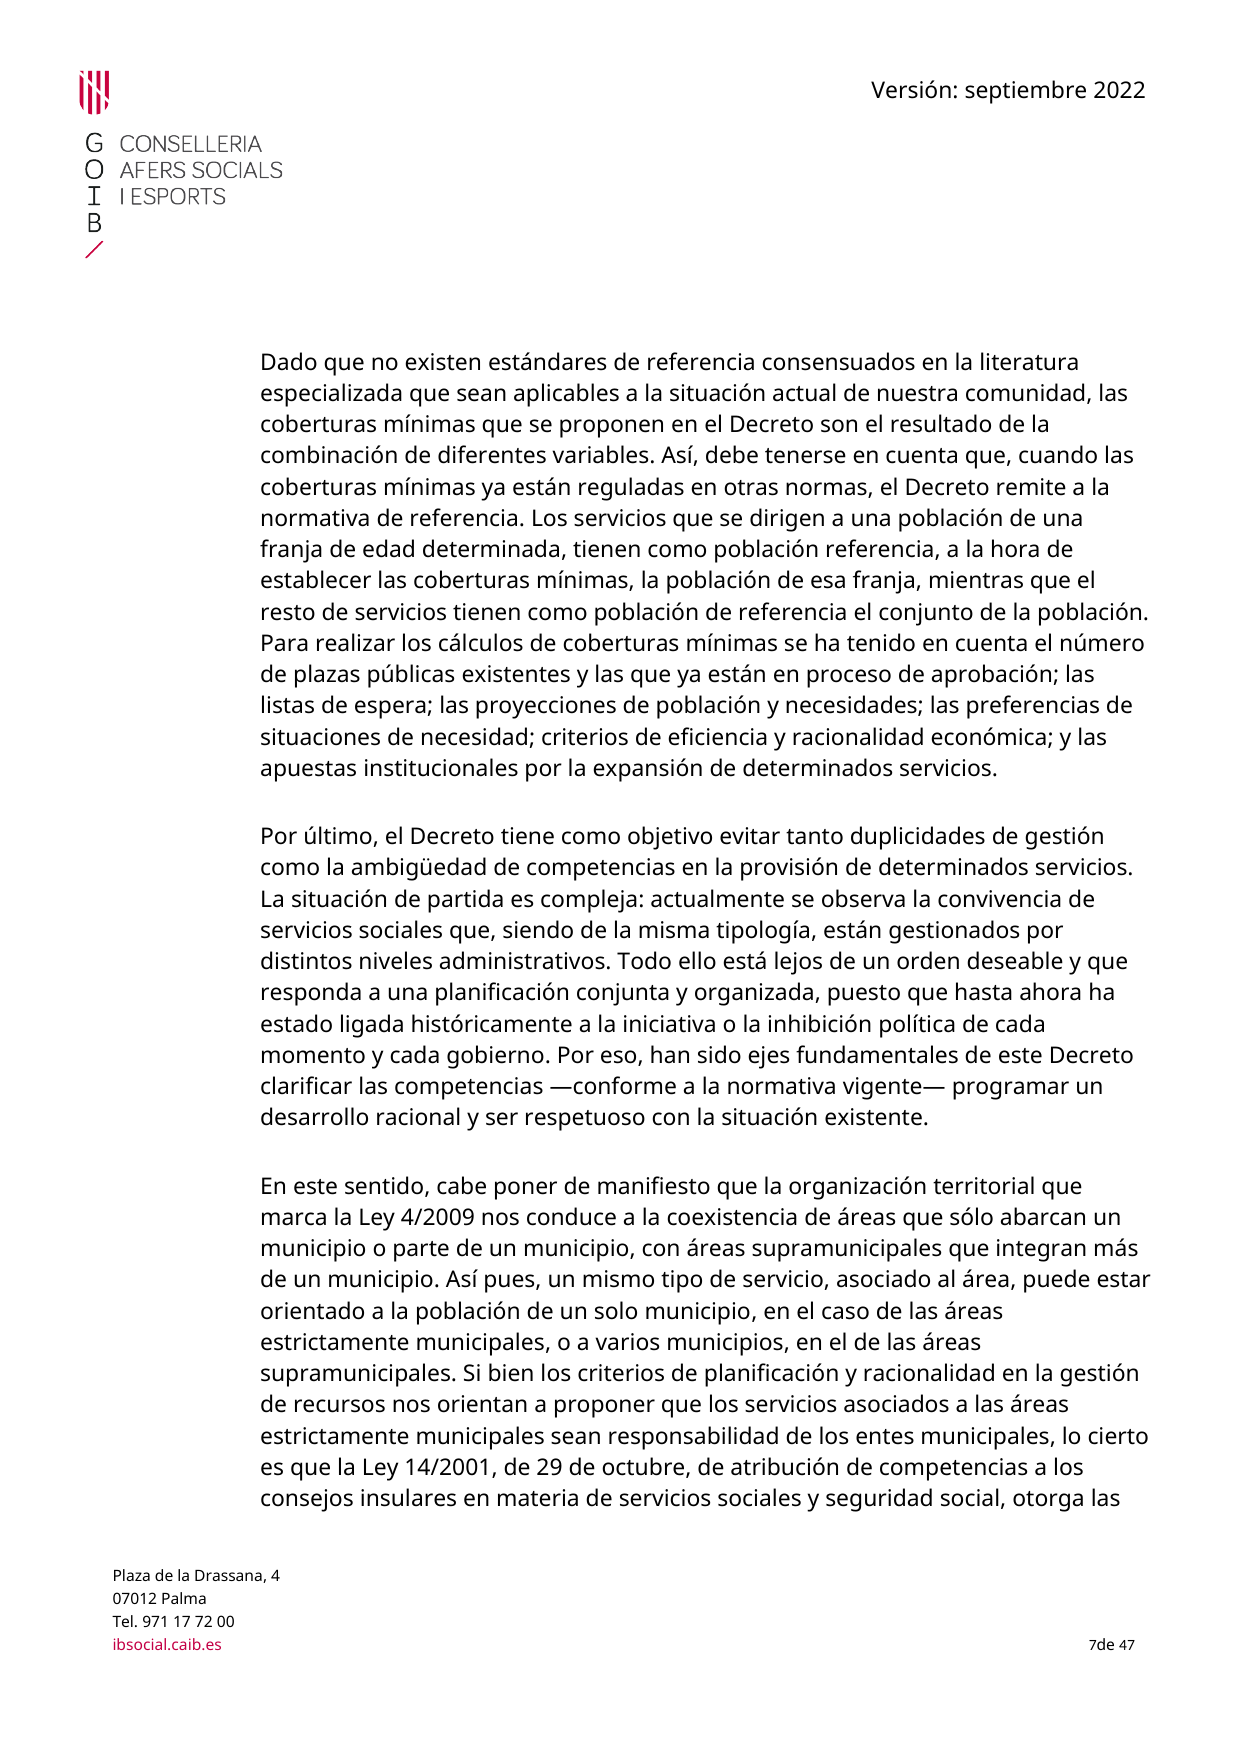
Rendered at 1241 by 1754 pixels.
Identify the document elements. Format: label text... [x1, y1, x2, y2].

text Por último, el Decreto tiene como objetivo evitar tanto duplicidades de gestión como la ambigüedad de competencias en la provisión de determinados servicios. La situación de partida es compleja: actualmente se observa la convivencia de servicios sociales que, siendo de la misma tipología, están gestionados por distintos niveles administrativos. Todo ello está lejos de un orden deseable y que responda a una planificación conjunta y organizada, puesto que hasta ahora ha estado ligada históricamente a la iniciativa o la inhibición política de cada momento y cada gobierno. Por eso, han sido ejes fundamentales de este Decreto clarificar las competencias —conforme a la normativa vigente— programar un desarrollo racional y ser respetuoso con la situación existente. [260, 820, 1152, 1132]
picture [62, 56, 299, 273]
text En este sentido, cabe poner de manifiesto que la organización territorial que marca la Ley 4/2009 nos conduce a la coexistencia de áreas que sólo abarcan un municipio o parte de un municipio, con áreas supramunicipales que integran más de un municipio. Así pues, un mismo tipo de servicio, asociado al área, puede estar orientado a la población de un solo municipio, en el caso de las áreas estrictamente municipales, o a varios municipios, en el de las áreas supramunicipales. Si bien los criterios de planificación y racionalidad en la gestión de recursos nos orientan a proponer que los servicios asociados a las áreas estrictamente municipales sean responsabilidad de los entes municipales, lo cierto es que la Ley 14/2001, de 29 de octubre, de atribución de competencias a los consejos insulares en materia de servicios sociales y seguridad social, otorga las [260, 1169, 1152, 1513]
text Dado que no existen estándares de referencia consensuados en la literatura especializada que sean aplicables a la situación actual de nuestra comunidad, las coberturas mínimas que se proponen en el Decreto son el resultado de la combinación de diferentes variables. Así, debe tenerse en cuenta que, cuando las coberturas mínimas ya están reguladas en otras normas, el Decreto remite a la normativa de referencia. Los servicios que se dirigen a una población de una franja de edad determinada, tienen como población referencia, a la hora de establecer las coberturas mínimas, la población de esa franja, mientras que el resto de servicios tienen como población de referencia el conjunto de la población. Para realizar los cálculos de coberturas mínimas se ha tenido en cuenta el número de plazas públicas existentes y las que ya están en proceso de aprobación; las listas de espera; las proyecciones de población y necesidades; las preferencias de situaciones de necesidad; criterios de eficiencia y racionalidad económica; y las apuestas institucionales por la expansión de determinados servicios. [260, 345, 1152, 783]
